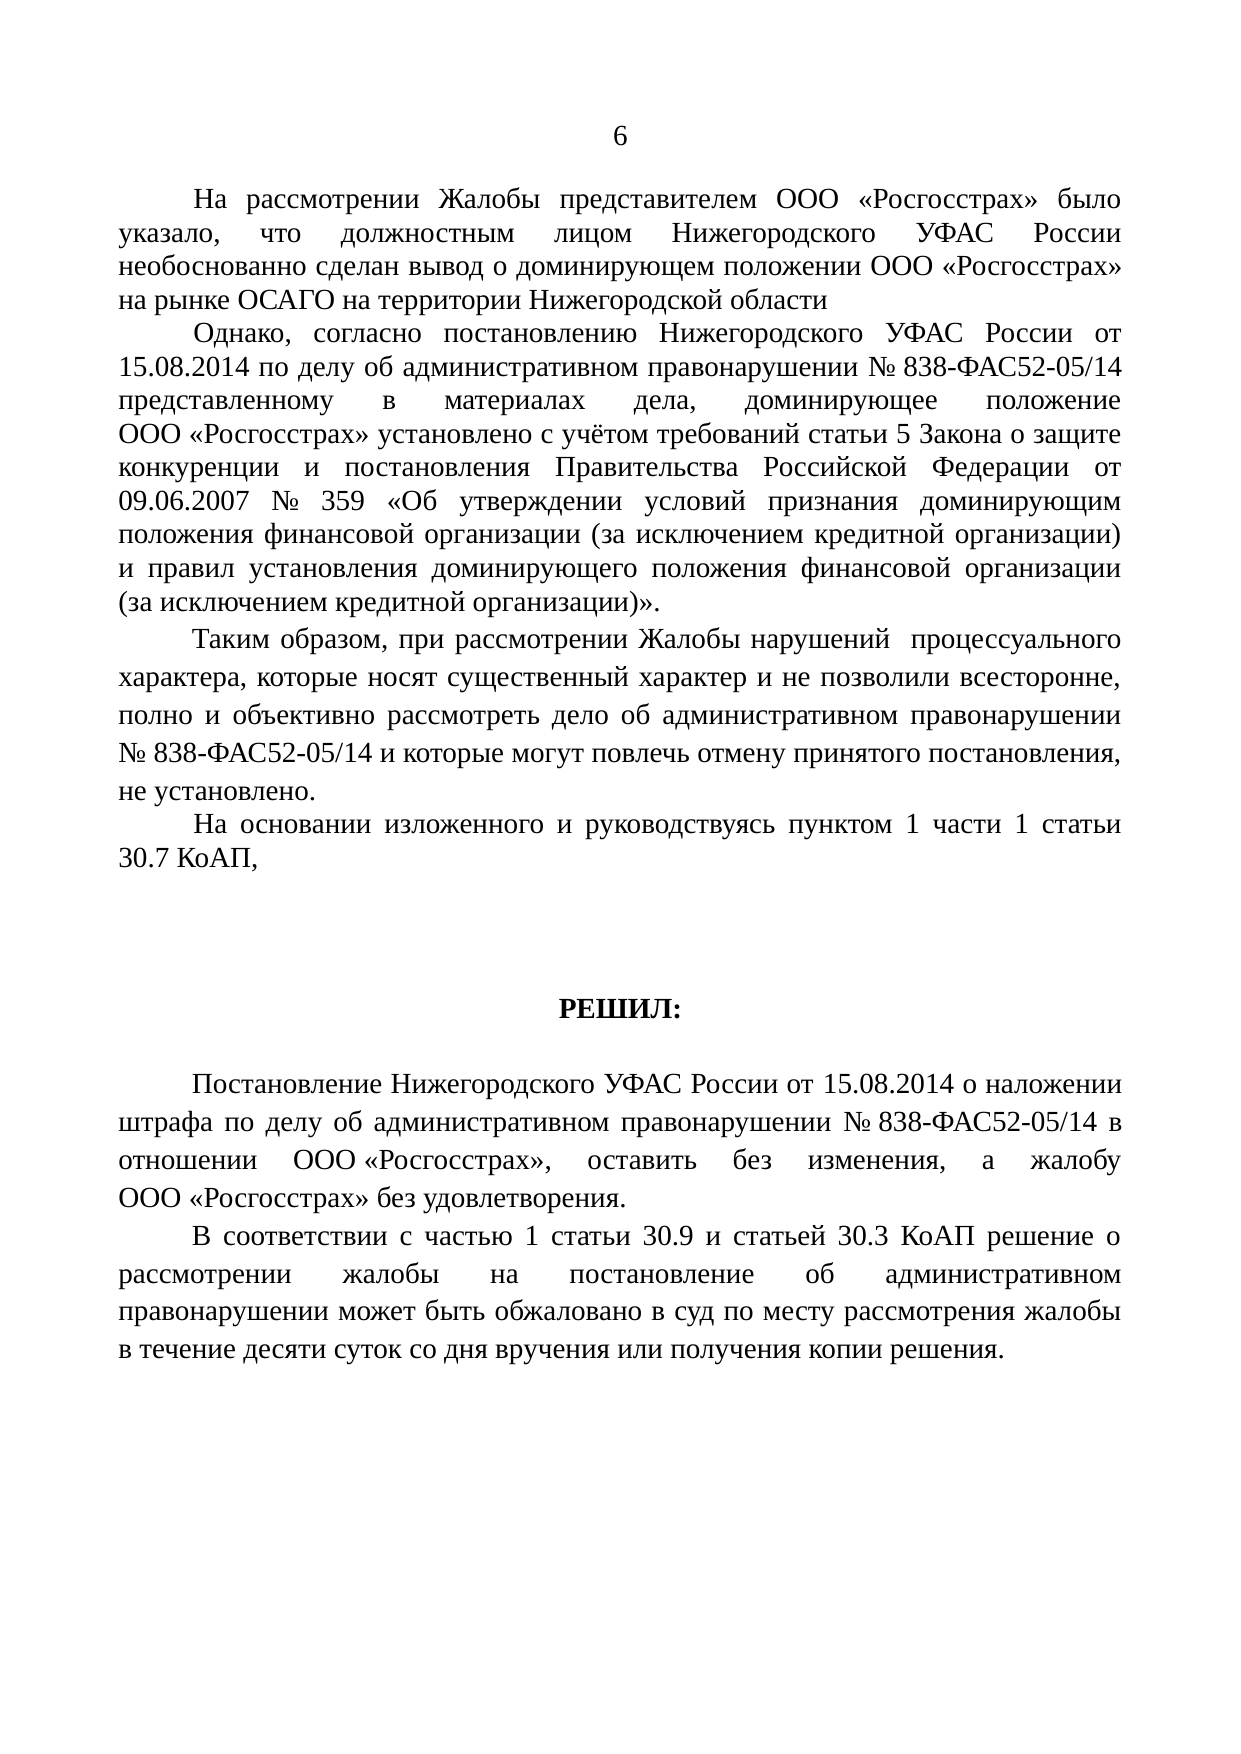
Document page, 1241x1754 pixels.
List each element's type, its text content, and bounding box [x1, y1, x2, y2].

text РЕШИЛ: [118, 987, 1122, 1024]
text Однако, согласно постановлению Нижегородского УФАС России от 15.08.2014 по делу об административном правонарушении № 838-ФАС52-05/14 представленному в материалах дела, доминирующее положение ООО «Росгосстрах» установлено с учётом требований статьи 5 Закона о защите конкуренции и постановления Правительства Российской Федерации от 09.06.2007 № 359 «Об утверждении условий признания доминирующим положения финансовой организации (за исключением кредитной организации) и правил установления доминирующего положения финансовой организации (за исключением кредитной организации)». [118, 315, 1122, 617]
text На основании изложенного и руководствуясь пунктом 1 части 1 статьи 30.7 КоАП, [118, 806, 1122, 873]
text В соответствии с частью 1 статьи 30.9 и статьей 30.3 КоАП решение о рассмотрении жалобы на постановление об административном правонарушении может быть обжаловано в суд по месту рассмотрения жалобы в течение десяти суток со дня вручения или получения копии решения. [118, 1214, 1122, 1365]
text Постановление Нижегородского УФАС России от 15.08.2014 о наложении штрафа по делу об административном правонарушении № 838-ФАС52-05/14 в отношении ООО «Росгосстрах», оставить без изменения, а жалобу ООО «Росгосстрах» без удовлетворения. [118, 1062, 1122, 1214]
text Таким образом, при рассмотрении Жалобы нарушений процессуального характера, которые носят существенный характер и не позволили всесторонне, полно и объективно рассмотреть дело об административном правонарушении № 838-ФАС52-05/14 и которые могут повлечь отмену принятого постановления, не установлено. [118, 617, 1122, 806]
text На рассмотрении Жалобы представителем ООО «Росгосстрах» было указало, что должностным лицом Нижегородского УФАС России необоснованно сделан вывод о доминирующем положении ООО «Росгосстрах» на рынке ОСАГО на территории Нижегородской области [118, 181, 1122, 315]
